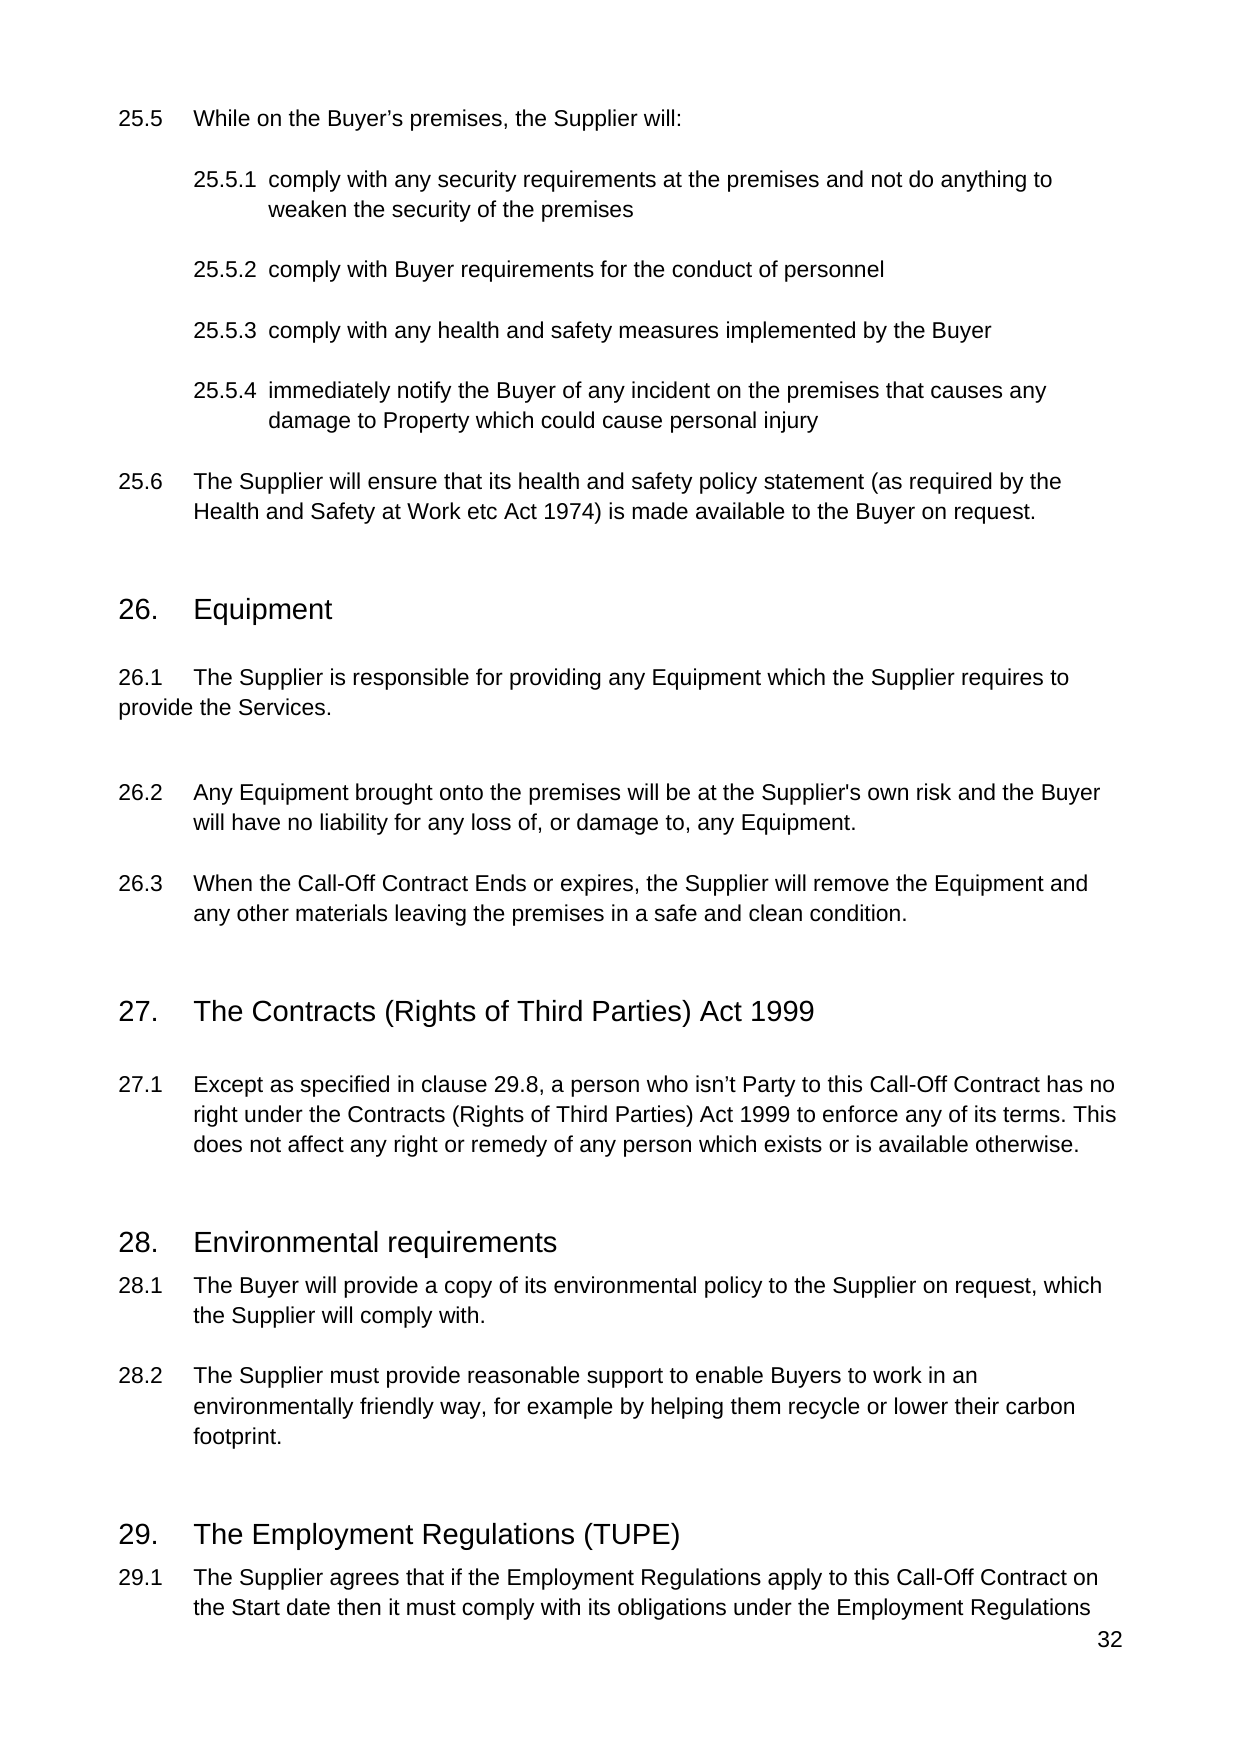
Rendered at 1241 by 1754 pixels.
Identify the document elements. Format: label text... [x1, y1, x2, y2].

text 26.3 When the Call-Off Contract Ends or expires, the Supplier will remove the Equipment and any other materials leaving the premises in a safe and clean condition. [118, 870, 1122, 926]
text 25.5.1 comply with any security requirements at the premises and not do anything to weaken the security of the premises [193, 166, 1122, 222]
subtitle 28. Environmental requirements [118, 1225, 1122, 1258]
text 28.2 The Supplier must provide reasonable support to enable Buyers to work in an environmentally friendly way, for example by helping them recycle or lower their carbon footprint. [118, 1362, 1122, 1449]
subtitle 26. Equipment [118, 592, 1122, 625]
text 26.1 The Supplier is responsible for providing any Equipment which the Supplier requires to provide the Services. [118, 663, 1122, 720]
subtitle 29. The Employment Regulations (TUPE) [118, 1517, 1122, 1550]
text 29.1 The Supplier agrees that if the Employment Regulations apply to this Call-Off Contract on the Start date then it must comply with its obligations under the Employment Regulations [118, 1563, 1122, 1620]
text 25.5 While on the Buyer’s premises, the Supplier will: [118, 105, 1122, 132]
text 25.6 The Supplier will ensure that its health and safety policy statement (as required by the Health and Safety at Work etc Act 1974) is made available to the Buyer on request. [118, 468, 1122, 524]
text 25.5.3 comply with any health and safety measures implemented by the Buyer [118, 317, 1122, 343]
text 25.5.4 immediately notify the Buyer of any incident on the premises that causes any damage to Property which could cause personal injury [193, 377, 1122, 434]
text 26.2 Any Equipment brought onto the premises will be at the Supplier's own risk and the Buyer will have no liability for any loss of, or damage to, any Equipment. [118, 779, 1122, 836]
subtitle 27. The Contracts (Rights of Third Parties) Act 1999 [118, 994, 1122, 1027]
text 28.1 The Buyer will provide a copy of its environmental policy to the Supplier on request, which the Supplier will comply with. [118, 1272, 1122, 1328]
text 25.5.2 comply with Buyer requirements for the conduct of personnel [118, 256, 1122, 283]
text 27.1 Except as specified in clause 29.8, a person who isn’t Party to this Call-Off Contract has no right under the Contracts (Rights of Third Parties) Act 1999 to enforce any of its terms. This does not affect any right or remedy of any person which exists or is available otherwise. [118, 1071, 1122, 1158]
